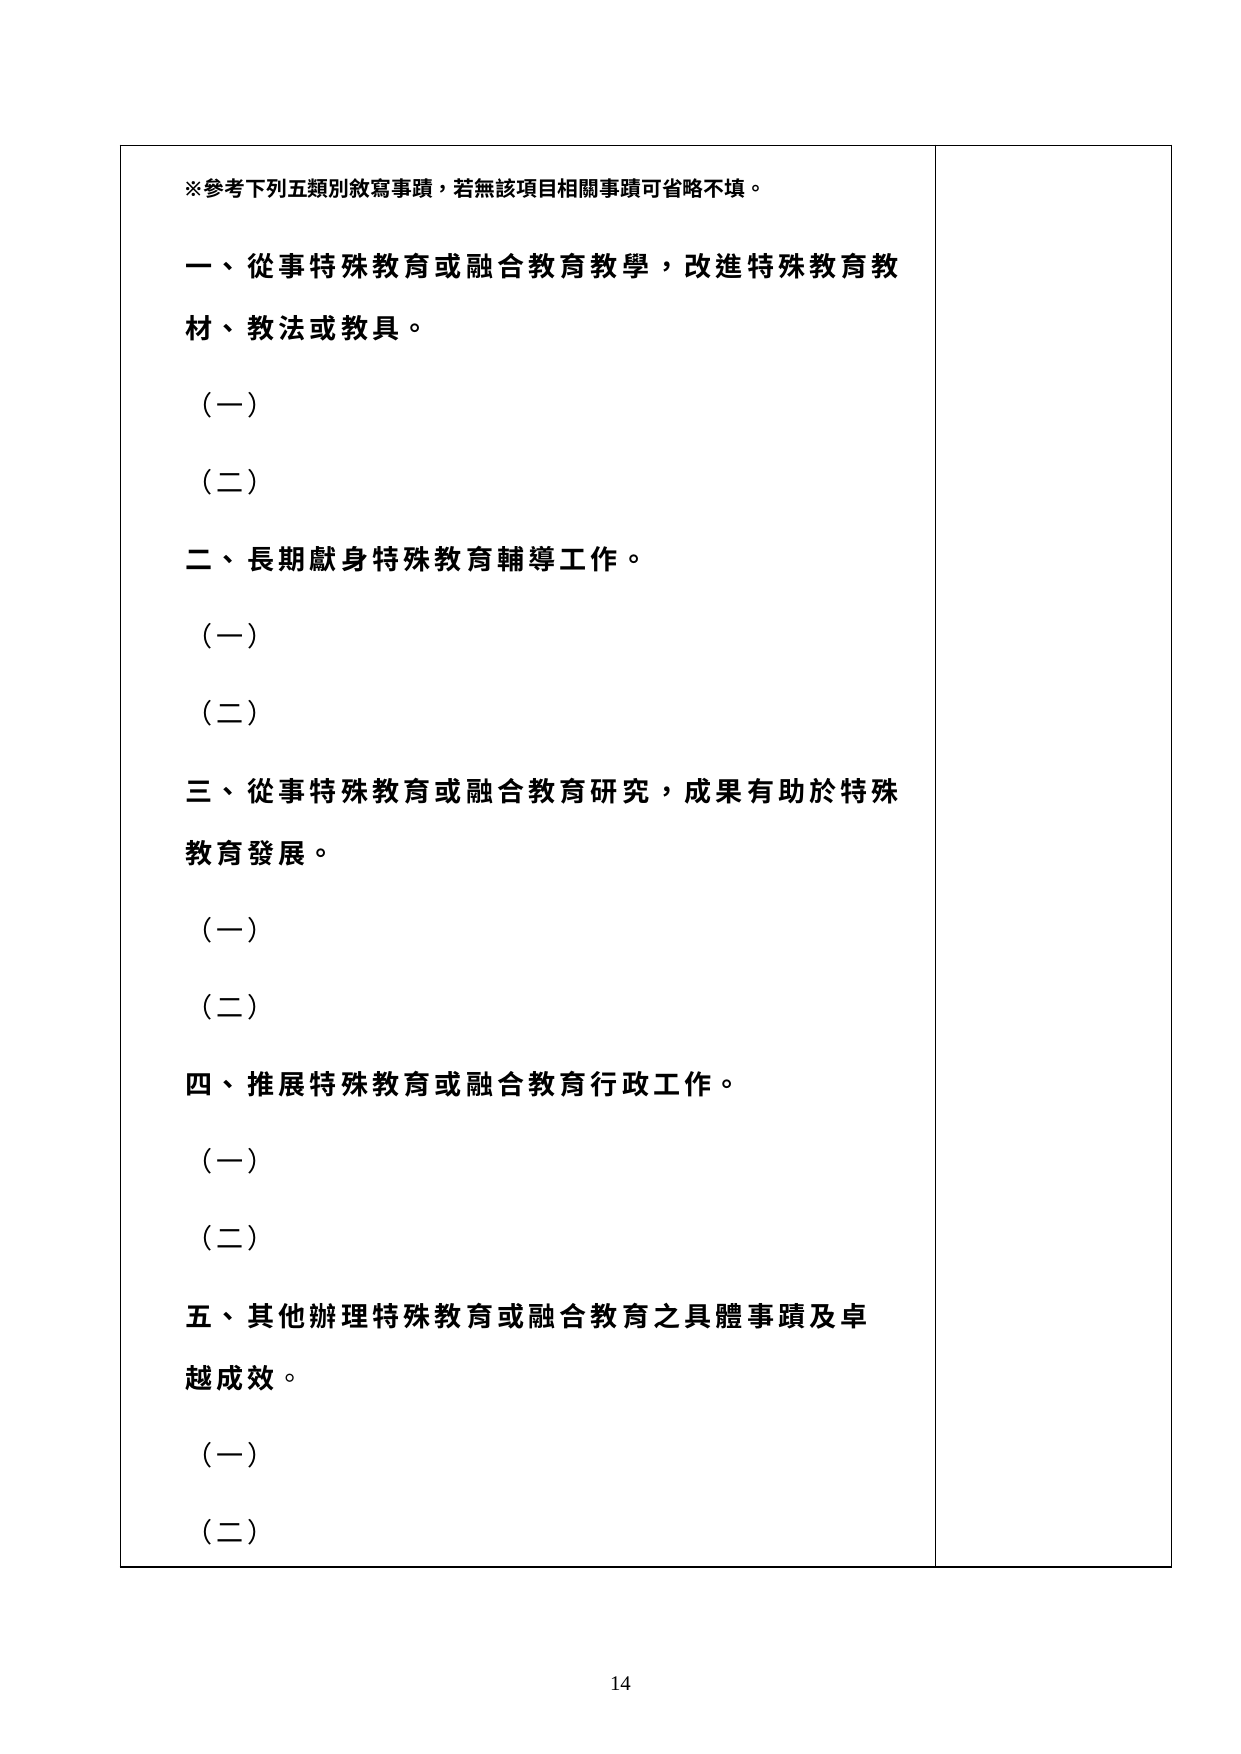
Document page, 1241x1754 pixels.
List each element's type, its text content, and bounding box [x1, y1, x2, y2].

table_cell ※參考下列五類別敘寫事蹟，若無該項目相關事蹟可省略不填。 一、從事特殊教育或融合教育教學，改進特殊教育教材、教法或教具。 （一） （二） 二、長期獻身特殊教育輔導工作。 （一） （二） 三、從事特殊教育或融合教育研究，成果有助於特殊教育發展。 （一） （二） 四、推展特殊教育或融合教育行政工作。 （一） （二） 五、其他辦理特殊教育或融合教育之具體事蹟及卓越成效。 （一） （二） [121, 146, 935, 1566]
table_cell [936, 146, 1171, 1566]
